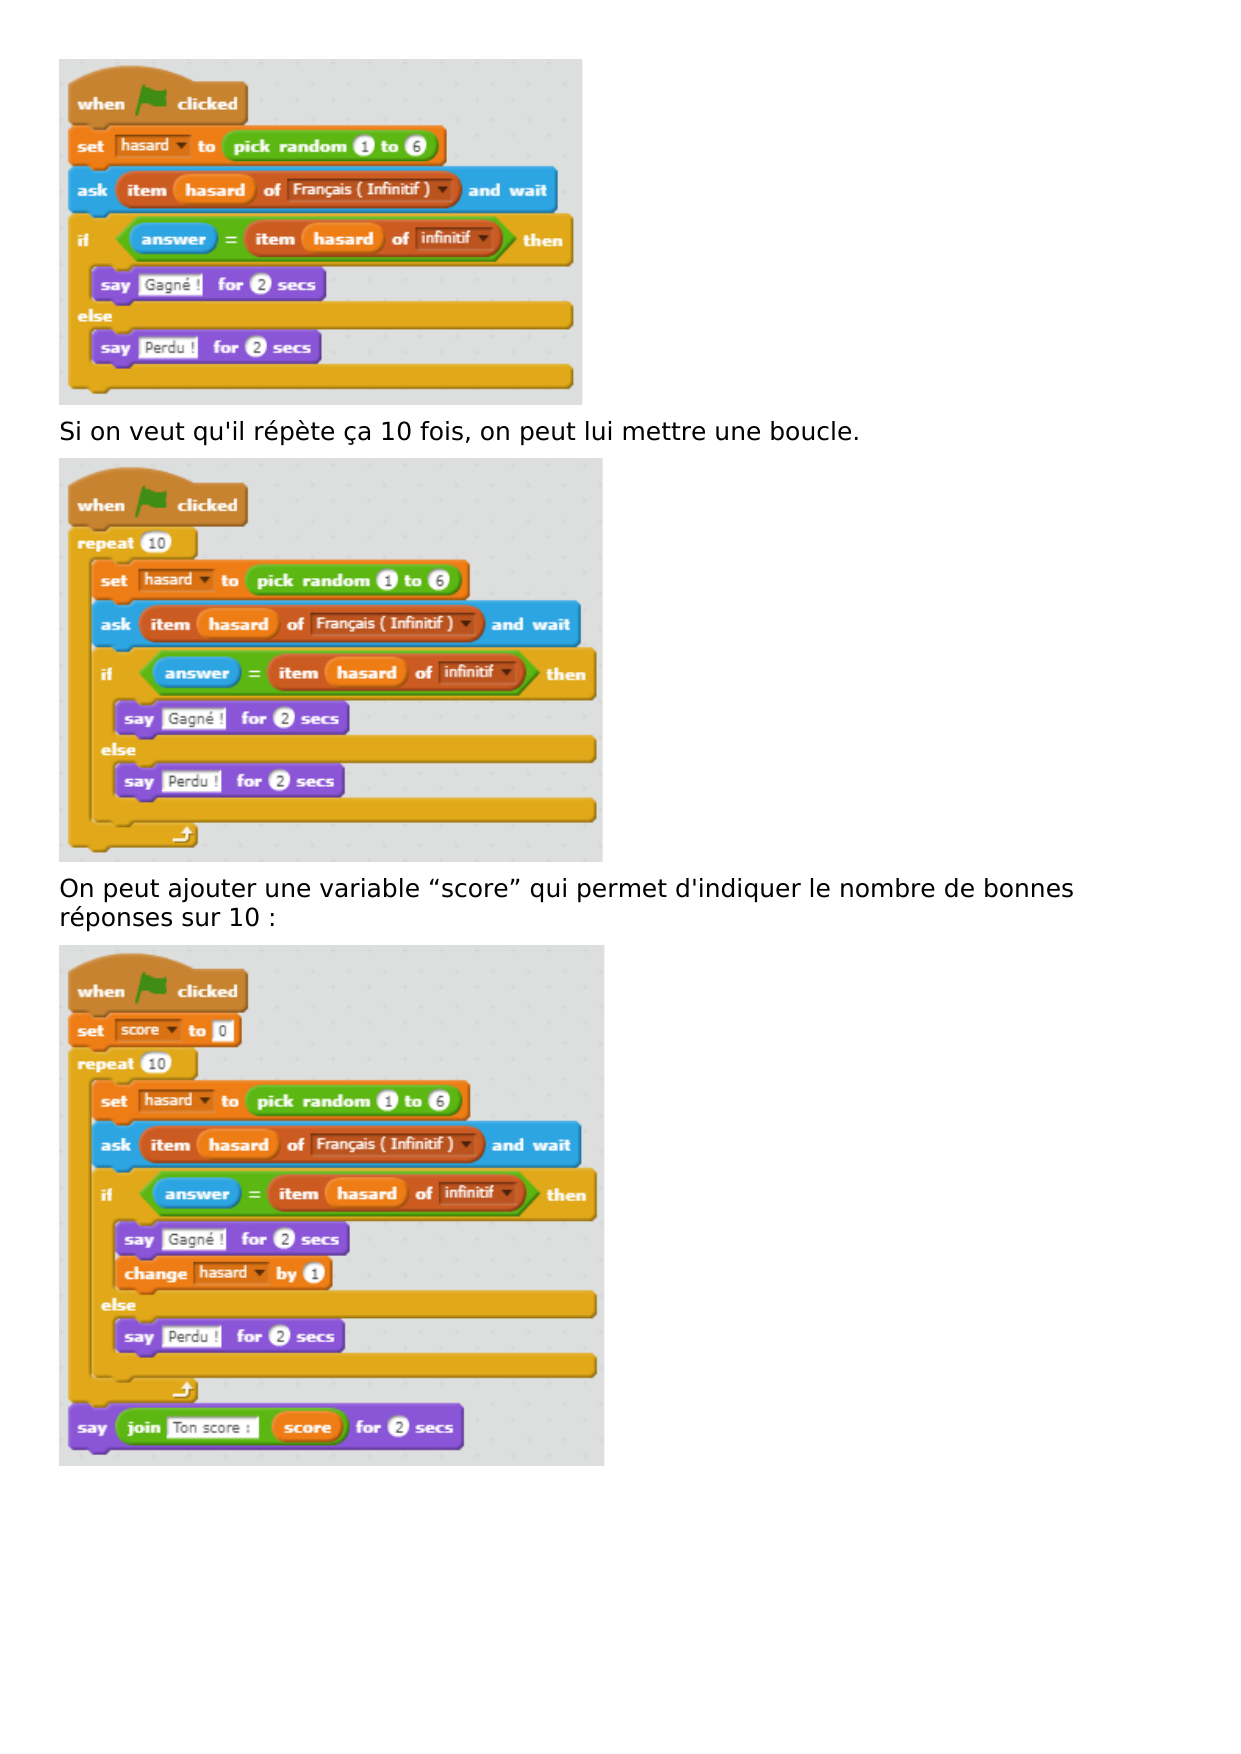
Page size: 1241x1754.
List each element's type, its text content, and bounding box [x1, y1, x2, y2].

picture [59, 945, 605, 1466]
picture [59, 59, 583, 405]
text Si on veut qu'il répète ça 10 fois, on peut lui mettre une boucle. [59, 417, 1181, 446]
picture [59, 458, 603, 862]
text On peut ajouter une variable “score” qui permet d'indiquer le nombre de bonnes réponses sur 10 : [59, 874, 1181, 932]
